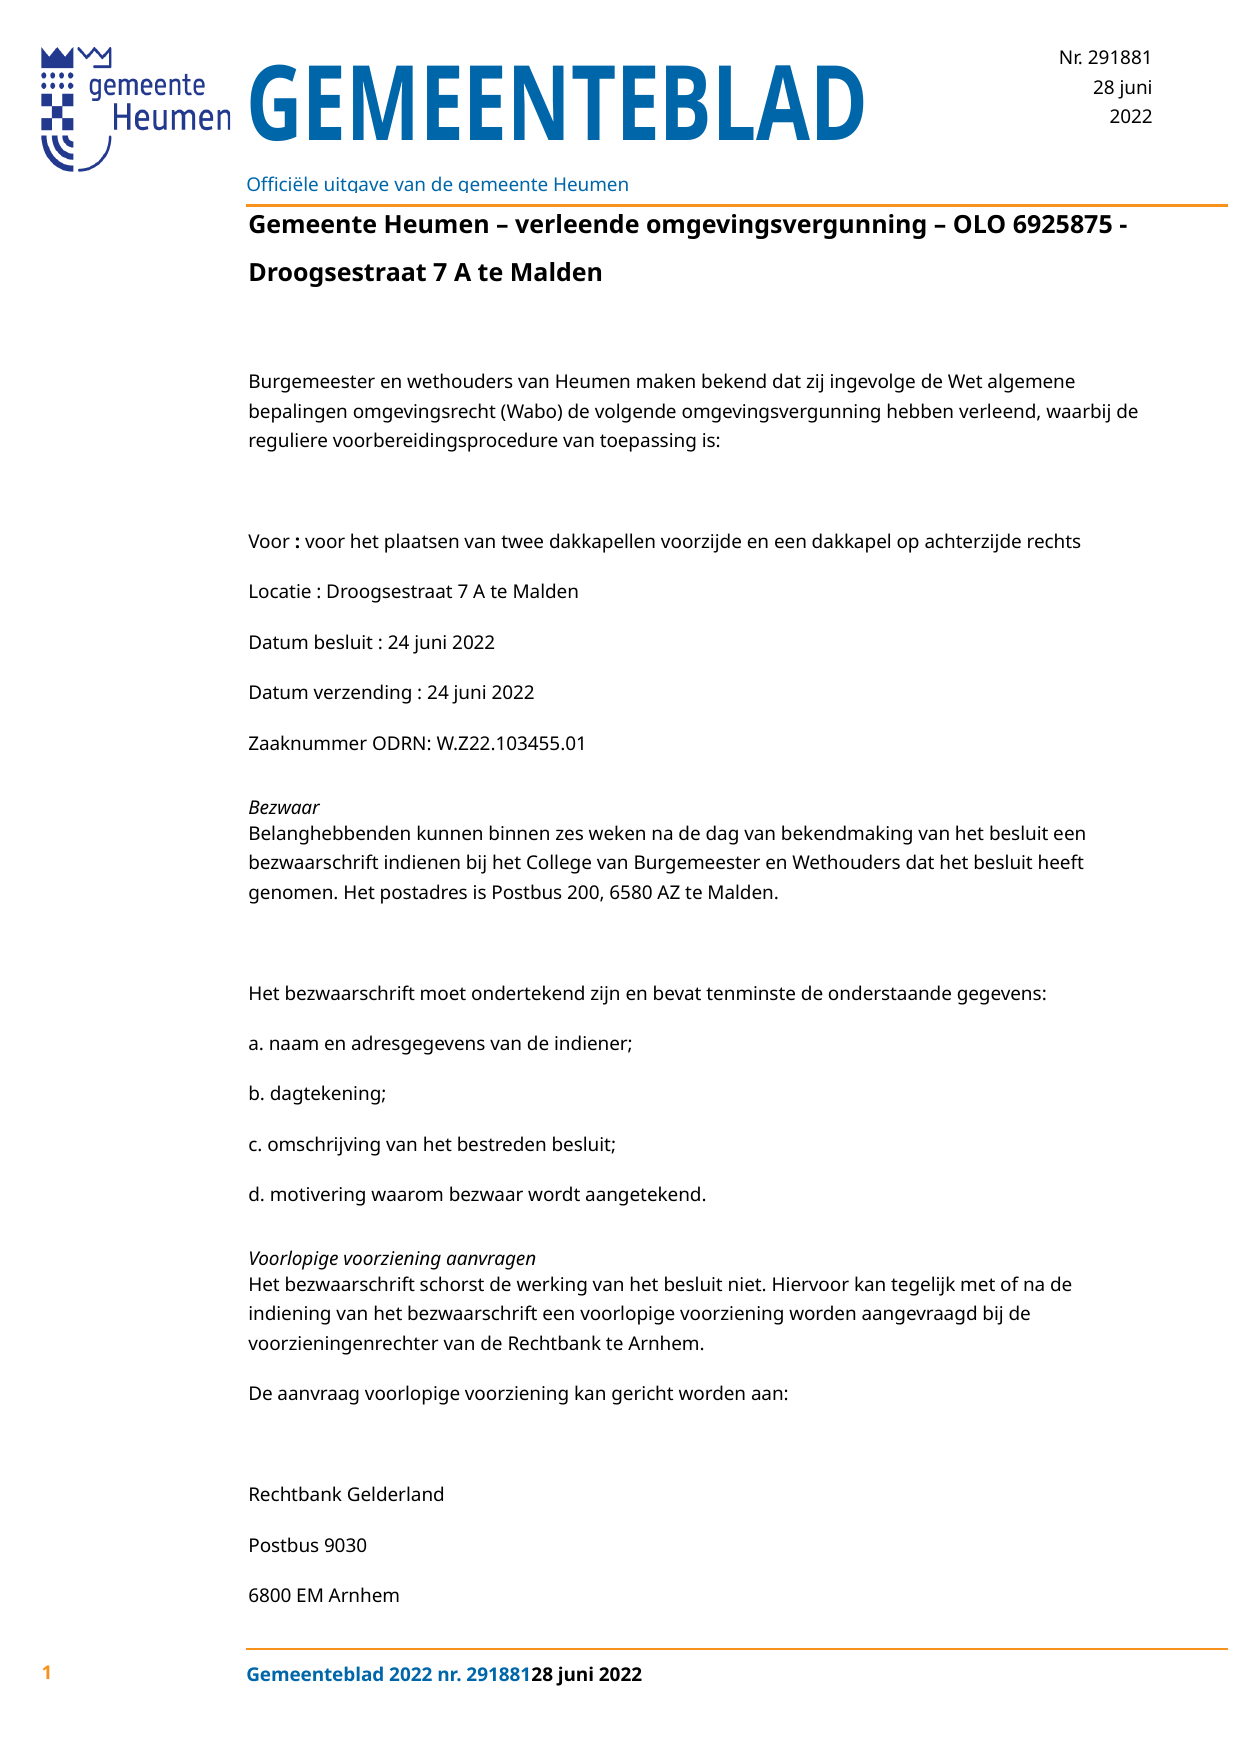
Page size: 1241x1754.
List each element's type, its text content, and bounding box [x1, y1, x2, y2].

text Postbus 9030 [248, 1532, 1152, 1558]
picture [41, 47, 231, 172]
text Rechtbank Gelderland [248, 1481, 1152, 1507]
text Locatie : Droogsestraat 7 A te Malden [248, 579, 1152, 604]
text Burgemeester en wethouders van Heumen maken bekend dat zij ingevolge de Wet algemene bepalingen omgevingsrecht (Wabo) de volgende omgevingsvergunning hebben verleend, waarbij de reguliere voorbereidingsprocedure van toepassing is: [248, 368, 1152, 453]
text Voor : voor het plaatsen van twee dakkapellen voorzijde en een dakkapel op achterzijde rechts [248, 528, 1152, 554]
text Gemeente Heumen – verleende omgevingsvergunning – OLO 6925875 - Droogsestraat 7 A te Malden [248, 207, 1152, 288]
text Voorlopige voorziening aanvragen [248, 1245, 1152, 1271]
text a. naam en adresgegevens van de indiener; [248, 1030, 1152, 1056]
text Zaaknummer ODRN: W.Z22.103455.01 [248, 730, 1152, 756]
text d. motivering waarom bezwaar wordt aangetekend. [248, 1181, 1152, 1207]
text c. omschrijving van het bestreden besluit; [248, 1131, 1152, 1157]
text Het bezwaarschrift schorst de werking van het besluit niet. Hiervoor kan tegelijk met of na de indiening van het bezwaarschrift een voorlopige voorziening worden aangevraagd bij de voorzieningenrechter van de Rechtbank te Arnhem. [248, 1271, 1152, 1356]
text 6800 EM Arnhem [248, 1582, 1152, 1608]
text b. dagtekening; [248, 1081, 1152, 1106]
text Bezwaar [248, 794, 1152, 820]
text Datum besluit : 24 juni 2022 [248, 629, 1152, 655]
text Belanghebbenden kunnen binnen zes weken na de dag van bekendmaking van het besluit een bezwaarschrift indienen bij het College van Burgemeester en Wethouders dat het besluit heeft genomen. Het postadres is Postbus 200, 6580 AZ te Malden. [248, 820, 1152, 904]
text Het bezwaarschrift moet ondertekend zijn en bevat tenminste de onderstaande gegevens: [248, 980, 1152, 1005]
text Datum verzending : 24 juni 2022 [248, 679, 1152, 705]
text De aanvraag voorlopige voorziening kan gericht worden aan: [248, 1381, 1152, 1406]
